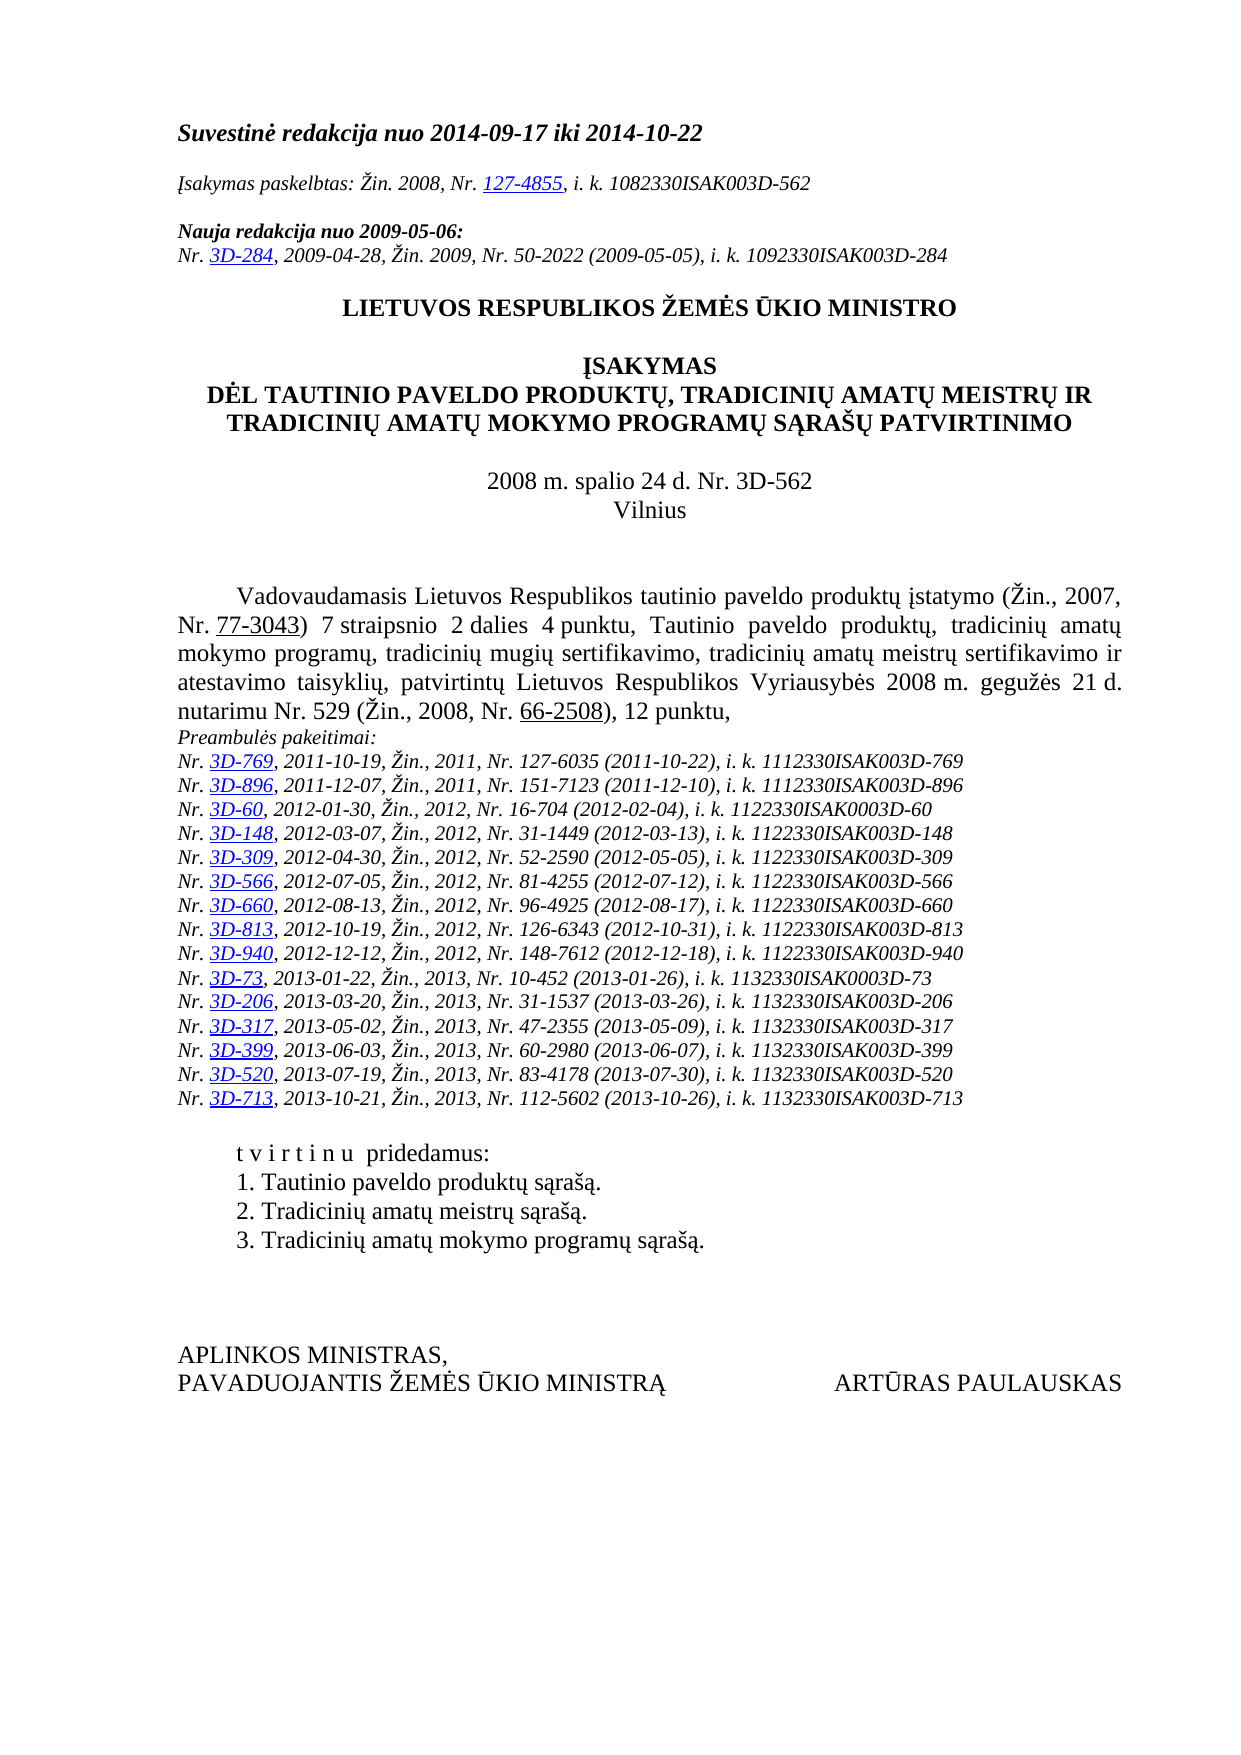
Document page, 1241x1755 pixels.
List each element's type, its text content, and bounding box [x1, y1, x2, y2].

text LIETUVOS RESPUBLIKOS ŽEMĖS ŪKIO MINISTRO [177, 293, 1122, 322]
text Nr. 3D-309, 2012-04-30, Žin., 2012, Nr. 52-2590 (2012-05-05), i. k. 1122330ISAK003D-309 [177, 845, 1122, 869]
text Nr. 3D-206, 2013-03-20, Žin., 2013, Nr. 31-1537 (2013-03-26), i. k. 1132330ISAK003D-206 [177, 989, 1122, 1013]
text 1. Tautinio paveldo produktų sąrašą. [177, 1167, 1122, 1196]
text DĖL TAUTINIO PAVELDO PRODUKTŲ, TRADICINIŲ AMATŲ MEISTRŲ IR TRADICINIŲ AMATŲ MOKYMO PROGRAMŲ SĄRAŠŲ PATVIRTINIMO [177, 380, 1122, 437]
text APLINKOS MINISTRAS, [177, 1340, 1122, 1368]
text ĮSAKYMAS [177, 351, 1122, 380]
text Nr. 3D-769, 2011-10-19, Žin., 2011, Nr. 127-6035 (2011-10-22), i. k. 1112330ISAK003D-769 [177, 749, 1122, 773]
text Nr. 3D-284, 2009-04-28, Žin. 2009, Nr. 50-2022 (2009-05-05), i. k. 1092330ISAK003D-284 [177, 243, 1122, 267]
text Nr. 3D-399, 2013-06-03, Žin., 2013, Nr. 60-2980 (2013-06-07), i. k. 1132330ISAK003D-399 [177, 1038, 1122, 1062]
text Nr. 3D-520, 2013-07-19, Žin., 2013, Nr. 83-4178 (2013-07-30), i. k. 1132330ISAK003D-520 [177, 1062, 1122, 1086]
text Vilnius [177, 495, 1122, 523]
text Suvestinė redakcija nuo 2014-09-17 iki 2014-10-22 [177, 118, 1122, 147]
text Nr. 3D-566, 2012-07-05, Žin., 2012, Nr. 81-4255 (2012-07-12), i. k. 1122330ISAK003D-566 [177, 869, 1122, 893]
text 2008 m. spalio 24 d. Nr. 3D-562 [177, 466, 1122, 495]
text 2. Tradicinių amatų meistrų sąrašą. [177, 1196, 1122, 1225]
text Nr. 3D-73, 2013-01-22, Žin., 2013, Nr. 10-452 (2013-01-26), i. k. 1132330ISAK0003D-73 [177, 965, 1122, 989]
text Nr. 3D-813, 2012-10-19, Žin., 2012, Nr. 126-6343 (2012-10-31), i. k. 1122330ISAK003D-813 [177, 917, 1122, 941]
text PAVADUOJANTIS ŽEMĖS ŪKIO MINISTRĄ ARTŪRAS PAULAUSKAS [177, 1368, 1122, 1397]
text tvirtinu pridedamus: [177, 1138, 1122, 1167]
text 3. Tradicinių amatų mokymo programų sąrašą. [177, 1225, 1122, 1253]
text Nr. 3D-148, 2012-03-07, Žin., 2012, Nr. 31-1449 (2012-03-13), i. k. 1122330ISAK003D-148 [177, 821, 1122, 845]
text Preambulės pakeitimai: [177, 725, 1122, 749]
text Nr. 3D-713, 2013-10-21, Žin., 2013, Nr. 112-5602 (2013-10-26), i. k. 1132330ISAK003D-713 [177, 1086, 1122, 1110]
text Įsakymas paskelbtas: Žin. 2008, Nr. 127-4855, i. k. 1082330ISAK003D-562 [177, 171, 1122, 195]
text Vadovaudamasis Lietuvos Respublikos tautinio paveldo produktų įstatymo (Žin., 2007, Nr. 77-3043) 7 straipsnio 2 dalies 4 punktu, Tautinio paveldo produktų, tradicinių amatų mokymo programų, tradicinių mugių sertifikavimo, tradicinių amatų meistrų sertifikavimo ir atestavimo taisyklių, patvirtintų Lietuvos Respublikos Vyriausybės 2008 m. gegužės 21 d. nutarimu Nr. 529 (Žin., 2008, Nr. 66-2508), 12 punktu, [177, 581, 1122, 725]
text Nauja redakcija nuo 2009-05-06: [177, 219, 1122, 243]
text Nr. 3D-317, 2013-05-02, Žin., 2013, Nr. 47-2355 (2013-05-09), i. k. 1132330ISAK003D-317 [177, 1013, 1122, 1038]
text Nr. 3D-660, 2012-08-13, Žin., 2012, Nr. 96-4925 (2012-08-17), i. k. 1122330ISAK003D-660 [177, 893, 1122, 917]
text Nr. 3D-896, 2011-12-07, Žin., 2011, Nr. 151-7123 (2011-12-10), i. k. 1112330ISAK003D-896 [177, 773, 1122, 797]
text Nr. 3D-940, 2012-12-12, Žin., 2012, Nr. 148-7612 (2012-12-18), i. k. 1122330ISAK003D-940 [177, 941, 1122, 965]
text Nr. 3D-60, 2012-01-30, Žin., 2012, Nr. 16-704 (2012-02-04), i. k. 1122330ISAK0003D-60 [177, 797, 1122, 821]
